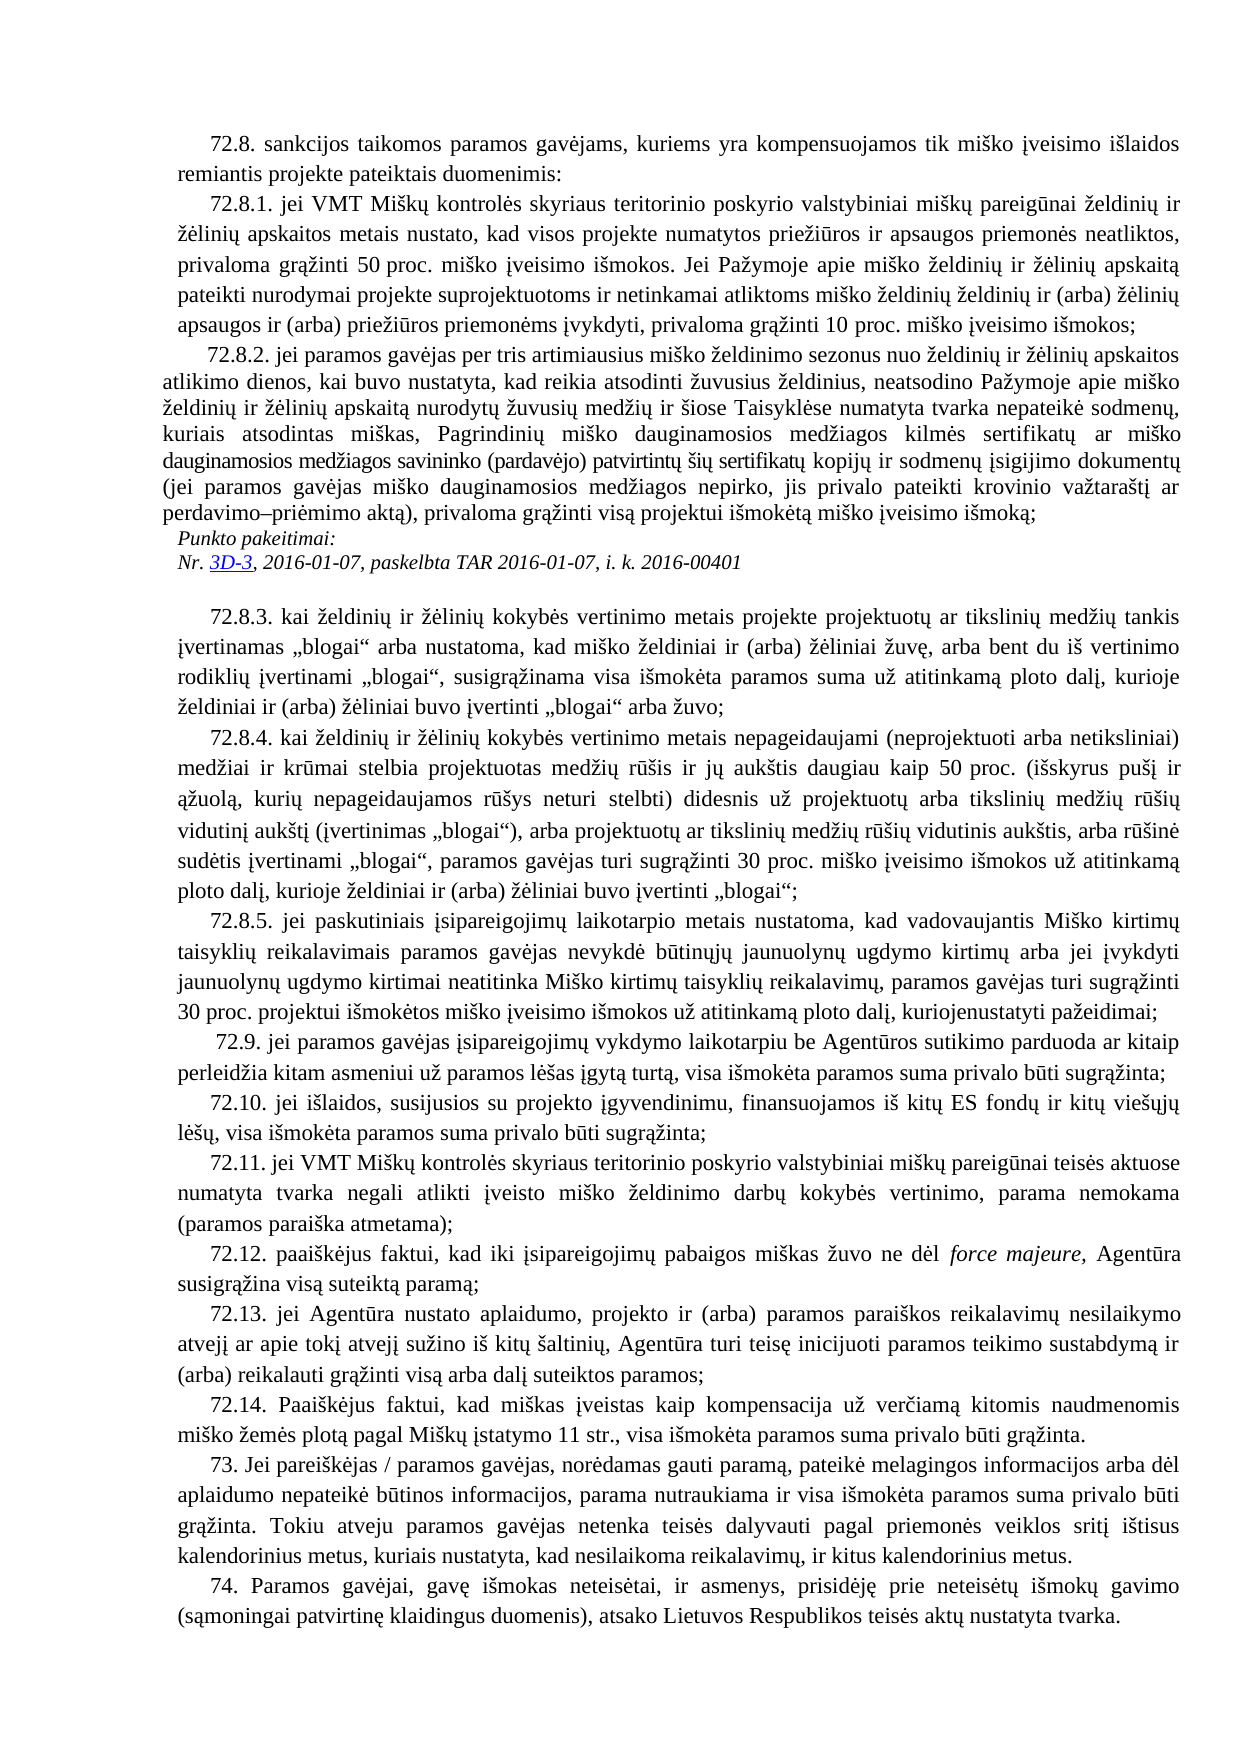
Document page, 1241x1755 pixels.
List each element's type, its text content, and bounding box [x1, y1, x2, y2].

text 72.10. jei išlaidos, susijusios su projekto įgyvendinimu, finansuojamos iš kitų ES fondų ir kitų viešųjų lėšų, visa išmokėta paramos suma privalo būti sugrąžinta; [177, 1089, 1181, 1145]
text 72.12. paaiškėjus faktui, kad iki įsipareigojimų pabaigos miškas žuvo ne dėl force majeure, Agentūra susigrąžina visą suteiktą paramą; [177, 1240, 1181, 1296]
text Nr. 3D-3, 2016-01-07, paskelbta TAR 2016-01-07, i. k. 2016-00401 [177, 550, 1181, 574]
text 72.8.1. jei VMT Miškų kontrolės skyriaus teritorinio poskyrio valstybiniai miškų pareigūnai želdinių ir žėlinių apskaitos metais nustato, kad visos projekte numatytos priežiūros ir apsaugos priemonės neatliktos, privaloma grąžinti 50 proc. miško įveisimo išmokos. Jei Pažymoje apie miško želdinių ir žėlinių apskaitą pateikti nurodymai projekte suprojektuotoms ir netinkamai atliktoms miško želdinių želdinių ir (arba) žėlinių apsaugos ir (arba) priežiūros priemonėms įvykdyti, privaloma grąžinti 10 proc. miško įveisimo išmokos; [177, 190, 1181, 337]
text 72.13. jei Agentūra nustato aplaidumo, projekto ir (arba) paramos paraiškos reikalavimų nesilaikymo atvejį ar apie tokį atvejį sužino iš kitų šaltinių, Agentūra turi teisę inicijuoti paramos teikimo sustabdymą ir (arba) reikalauti grąžinti visą arba dalį suteiktos paramos; [177, 1300, 1181, 1387]
text 72.9. jei paramos gavėjas įsipareigojimų vykdymo laikotarpiu be Agentūros sutikimo parduoda ar kitaip perleidžia kitam asmeniui už paramos lėšas įgytą turtą, visa išmokėta paramos suma privalo būti sugrąžinta; [177, 1028, 1181, 1085]
text 72.8.5. jei paskutiniais įsipareigojimų laikotarpio metais nustatoma, kad vadovaujantis Miško kirtimų taisyklių reikalavimais paramos gavėjas nevykdė būtinųjų jaunuolynų ugdymo kirtimų arba jei įvykdyti jaunuolynų ugdymo kirtimai neatitinka Miško kirtimų taisyklių reikalavimų, paramos gavėjas turi sugrąžinti 30 proc. projektui išmokėtos miško įveisimo išmokos už atitinkamą ploto dalį, kuriojenustatyti pažeidimai; [177, 908, 1181, 1024]
text Punkto pakeitimai: [177, 526, 1181, 550]
text 72.11. jei VMT Miškų kontrolės skyriaus teritorinio poskyrio valstybiniai miškų pareigūnai teisės aktuose numatyta tvarka negali atlikti įveisto miško želdinimo darbų kokybės vertinimo, parama nemokama (paramos paraiška atmetama); [177, 1149, 1181, 1236]
text 72.8. sankcijos taikomos paramos gavėjams, kuriems yra kompensuojamos tik miško įveisimo išlaidos remiantis projekte pateiktais duomenimis: [177, 130, 1181, 186]
text 72.8.2. jei paramos gavėjas per tris artimiausius miško želdinimo sezonus nuo želdinių ir žėlinių apskaitos atlikimo dienos, kai buvo nustatyta, kad reikia atsodinti žuvusius želdinius, neatsodino Pažymoje apie miško želdinių ir žėlinių apskaitą nurodytų žuvusių medžių ir šiose Taisyklėse numatyta tvarka nepateikė sodmenų, kuriais atsodintas miškas, Pagrindinių miško dauginamosios medžiagos kilmės sertifikatų ar miško dauginamosios medžiagos savininko (pardavėjo) patvirtintų šių sertifikatų kopijų ir sodmenų įsigijimo dokumentų (jei paramos gavėjas miško dauginamosios medžiagos nepirko, jis privalo pateikti krovinio važtaraštį ar perdavimo–priėmimo aktą), privaloma grąžinti visą projektui išmokėtą miško įveisimo išmoką; [162, 341, 1181, 526]
text 72.8.3. kai želdinių ir žėlinių kokybės vertinimo metais projekte projektuotų ar tikslinių medžių tankis įvertinamas „blogai“ arba nustatoma, kad miško želdiniai ir (arba) žėliniai žuvę, arba bent du iš vertinimo rodiklių įvertinami „blogai“, susigrąžinama visa išmokėta paramos suma už atitinkamą ploto dalį, kurioje želdiniai ir (arba) žėliniai buvo įvertinti „blogai“ arba žuvo; [177, 603, 1181, 720]
text 74. Paramos gavėjai, gavę išmokas neteisėtai, ir asmenys, prisidėję prie neteisėtų išmokų gavimo (sąmoningai patvirtinę klaidingus duomenis), atsako Lietuvos Respublikos teisės aktų nustatyta tvarka. [177, 1572, 1181, 1629]
text 73. Jei pareiškėjas / paramos gavėjas, norėdamas gauti paramą, pateikė melagingos informacijos arba dėl aplaidumo nepateikė būtinos informacijos, parama nutraukiama ir visa išmokėta paramos suma privalo būti grąžinta. Tokiu atveju paramos gavėjas netenka teisės dalyvauti pagal priemonės veiklos sritį ištisus kalendorinius metus, kuriais nustatyta, kad nesilaikoma reikalavimų, ir kitus kalendorinius metus. [177, 1451, 1181, 1568]
text 72.14. Paaiškėjus faktui, kad miškas įveistas kaip kompensacija už verčiamą kitomis naudmenomis miško žemės plotą pagal Miškų įstatymo 11 str., visa išmokėta paramos suma privalo būti grąžinta. [177, 1391, 1181, 1447]
text 72.8.4. kai želdinių ir žėlinių kokybės vertinimo metais nepageidaujami (neprojektuoti arba netiksliniai) medžiai ir krūmai stelbia projektuotas medžių rūšis ir jų aukštis daugiau kaip 50 proc. (išskyrus pušį ir ąžuolą, kurių nepageidaujamos rūšys neturi stelbti) didesnis už projektuotų arba tikslinių medžių rūšių vidutinį aukštį (įvertinimas „blogai“), arba projektuotų ar tikslinių medžių rūšių vidutinis aukštis, arba rūšinė sudėtis įvertinami „blogai“, paramos gavėjas turi sugrąžinti 30 proc. miško įveisimo išmokos už atitinkamą ploto dalį, kurioje želdiniai ir (arba) žėliniai buvo įvertinti „blogai“; [177, 723, 1181, 904]
